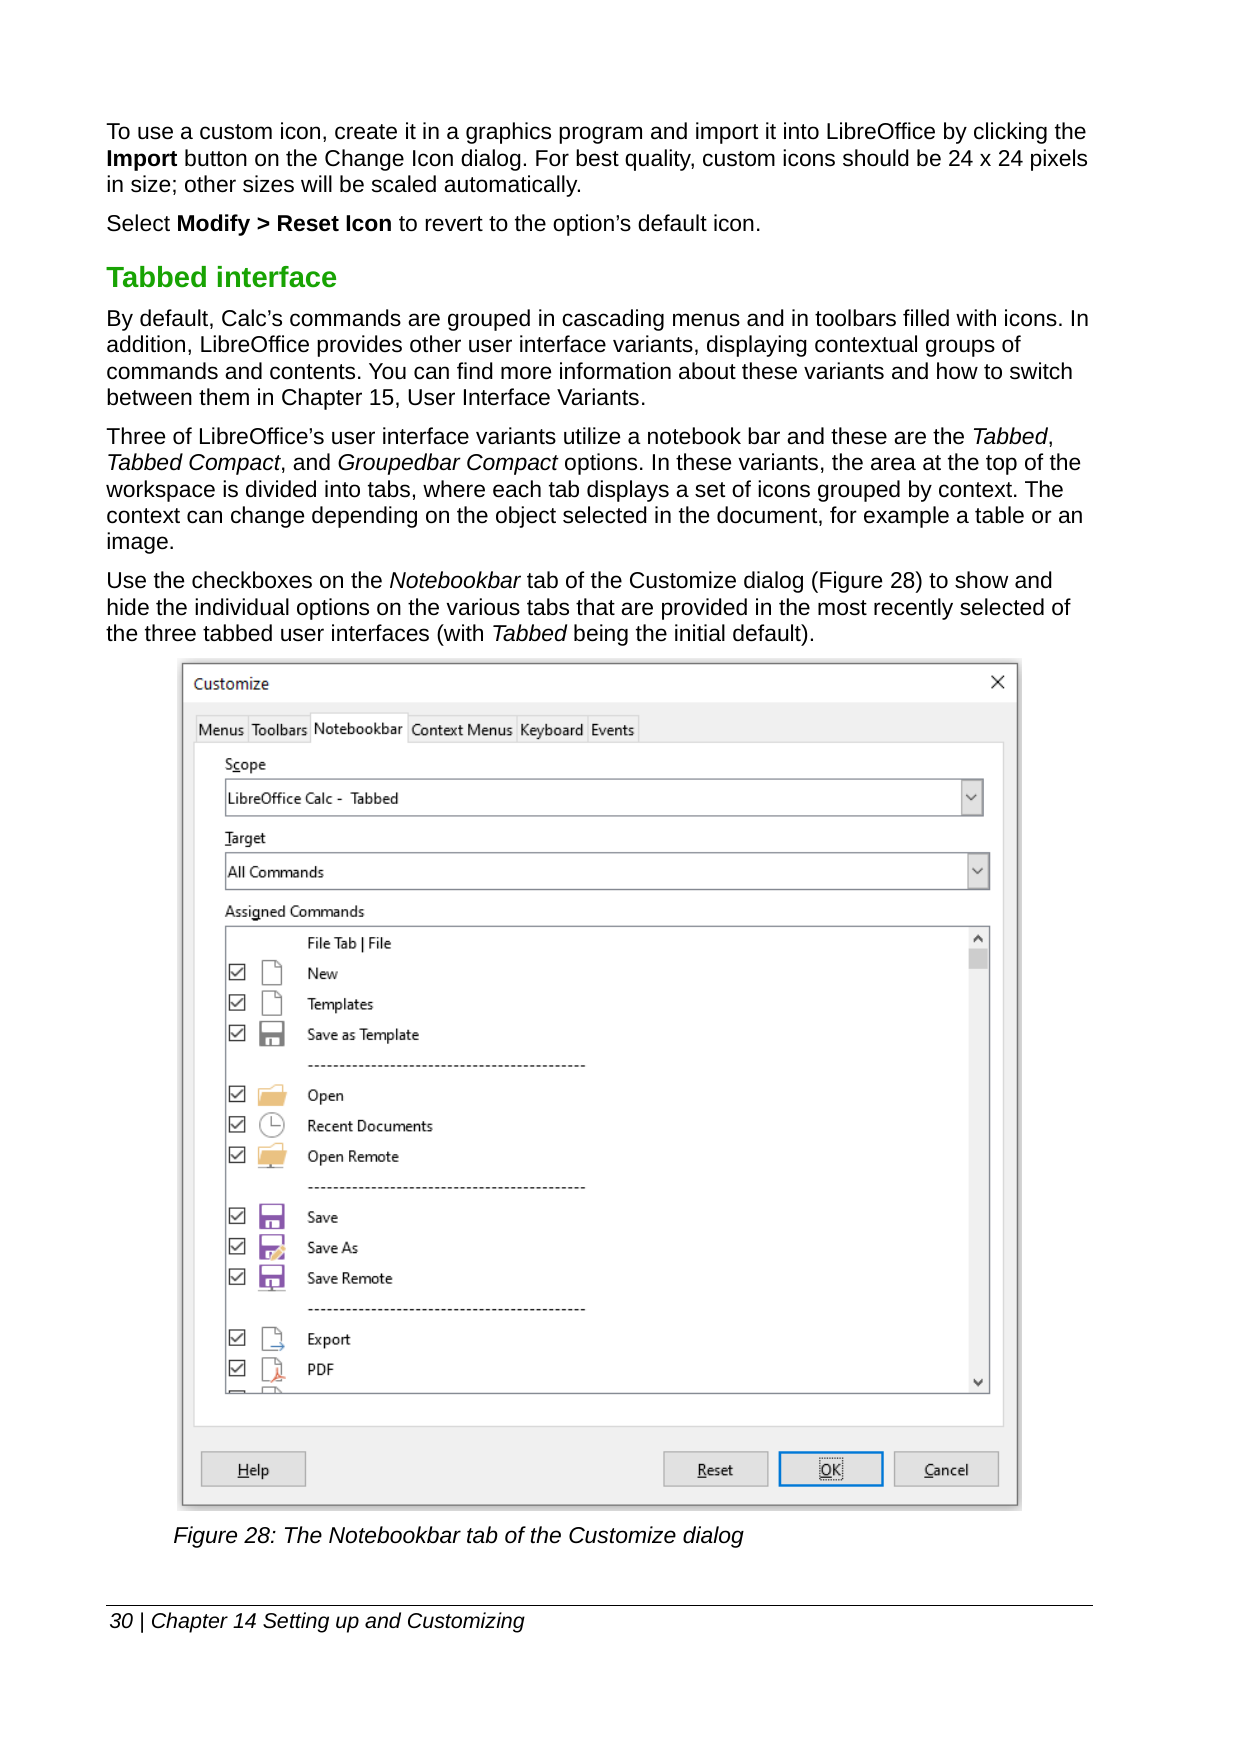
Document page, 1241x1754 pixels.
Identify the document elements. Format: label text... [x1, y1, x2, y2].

text Three of LibreOffice’s user interface variants utilize a notebook bar and these are the Tabbed, Tabbed Compact, and Groupedbar Compact options. In these variants, the area at the top of the workspace is divided into tabs, where each tab displays a set of icons grouped by context. The context can change depending on the object selected in the document, for example a table or an image. [106, 423, 1093, 555]
text Select Modify > Reset Icon to revert to the option’s default icon. [106, 210, 1093, 236]
text To use a custom icon, create it in a graphics program and import it into LibreOffice by clicking the Import button on the Change Icon dialog. For best quality, custom icons should be 24 x 24 pixels in size; other sizes will be scaled automatically. [106, 118, 1093, 197]
subtitle Tabbed interface [106, 260, 1093, 293]
text Use the checkboxes on the Notebookbar tab of the Customize dialog (Figure 28) to show and hide the individual options on the various tabs that are provided in the most recently selected of the three tabbed user interfaces (with Tabbed being the initial default). [106, 567, 1093, 646]
picture [177, 658, 1022, 1511]
text By default, Calc’s commands are grouped in cascading menus and in toolbars filled with icons. In addition, LibreOffice provides other user interface variants, displaying contextual groups of commands and contents. You can find more information about these variants and how to switch between them in Chapter 15, User Interface Variants. [106, 305, 1093, 410]
text Figure 28: The Notebookbar tab of the Customize dialog [173, 1522, 1026, 1549]
